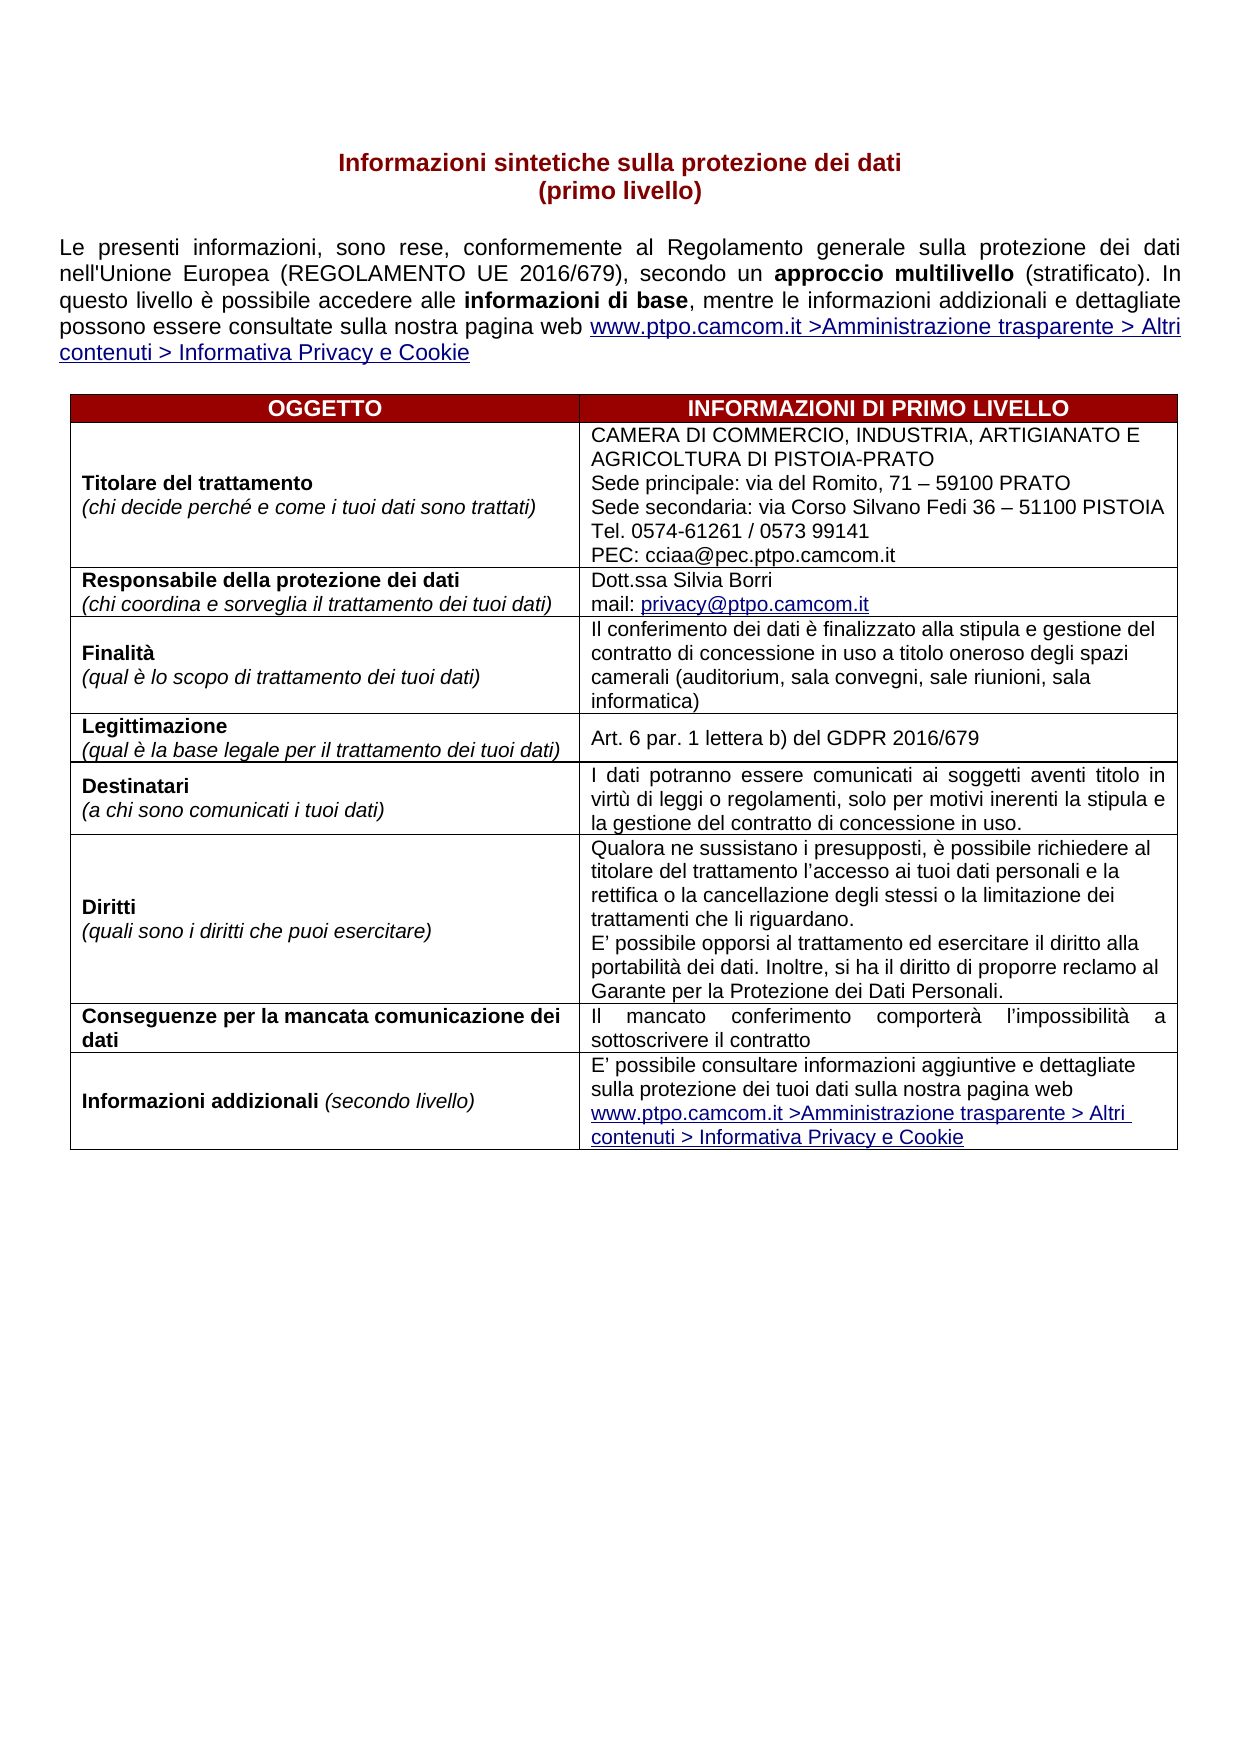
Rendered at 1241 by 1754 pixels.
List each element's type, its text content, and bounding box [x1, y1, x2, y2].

table_cell Informazioni addizionali (secondo livello) [71, 1053, 579, 1149]
text Le presenti informazioni, sono rese, conformemente al Regolamento generale sulla protezione dei dati nell'Unione Europea (REGOLAMENTO UE 2016/679), secondo un approccio multilivello (stratificato). In questo livello è possibile accedere alle informazioni di base, mentre le informazioni addizionali e dettagliate possono essere consultate sulla nostra pagina web www.ptpo.camcom.it >Amministrazione trasparente > Altri contenuti > Informativa Privacy e Cookie [59, 234, 1181, 366]
table_cell Destinatari (a chi sono comunicati i tuoi dati) [71, 763, 579, 834]
table_cell Art. 6 par. 1 lettera b) del GDPR 2016/679 [580, 714, 1177, 761]
table_cell E’ possibile consultare informazioni aggiuntive e dettagliate sulla protezione dei tuoi dati sulla nostra pagina web www.ptpo.camcom.it >Amministrazione trasparente > Altri contenuti > Informativa Privacy e Cookie [580, 1053, 1177, 1149]
text Informazioni sintetiche sulla protezione dei dati [118, 148, 1122, 176]
table_cell Il conferimento dei dati è finalizzato alla stipula e gestione del contratto di concessione in uso a titolo oneroso degli spazi camerali (auditorium, sala convegni, sale riunioni, sala informatica) [580, 617, 1177, 712]
table_cell Il mancato conferimento comporterà l’impossibilità a sottoscrivere il contratto [580, 1004, 1177, 1052]
table_cell Responsabile della protezione dei dati (chi coordina e sorveglia il trattamento dei tuoi dati) [71, 568, 579, 616]
text (primo livello) [118, 176, 1122, 205]
table_cell Finalità (qual è lo scopo di trattamento dei tuoi dati) [71, 617, 579, 712]
table_header INFORMAZIONI DI PRIMO LIVELLO [580, 395, 1177, 422]
table_cell Diritti (quali sono i diritti che puoi esercitare) [71, 835, 579, 1003]
table_header OGGETTO [71, 395, 579, 422]
table_cell CAMERA DI COMMERCIO, INDUSTRIA, ARTIGIANATO E AGRICOLTURA DI PISTOIA-PRATO Sede principale: via del Romito, 71 – 59100 PRATO Sede secondaria: via Corso Silvano Fedi 36 – 51100 PISTOIA Tel. 0574-61261 / 0573 99141 PEC: cciaa@pec.ptpo.camcom.it [580, 423, 1177, 567]
table_cell Legittimazione (qual è la base legale per il trattamento dei tuoi dati) [71, 714, 579, 761]
table_cell Conseguenze per la mancata comunicazione dei dati [71, 1004, 579, 1052]
table_cell Titolare del trattamento (chi decide perché e come i tuoi dati sono trattati) [71, 423, 579, 567]
table_cell I dati potranno essere comunicati ai soggetti aventi titolo in virtù di leggi o regolamenti, solo per motivi inerenti la stipula e la gestione del contratto di concessione in uso. [580, 763, 1177, 834]
table_cell Dott.ssa Silvia Borri mail: privacy@ptpo.camcom.it [580, 568, 1177, 616]
table_cell Qualora ne sussistano i presupposti, è possibile richiedere al titolare del trattamento l’accesso ai tuoi dati personali e la rettifica o la cancellazione degli stessi o la limitazione dei trattamenti che li riguardano. E’ possibile opporsi al trattamento ed esercitare il diritto alla portabilità dei dati. Inoltre, si ha il diritto di proporre reclamo al Garante per la Protezione dei Dati Personali. [580, 835, 1177, 1003]
